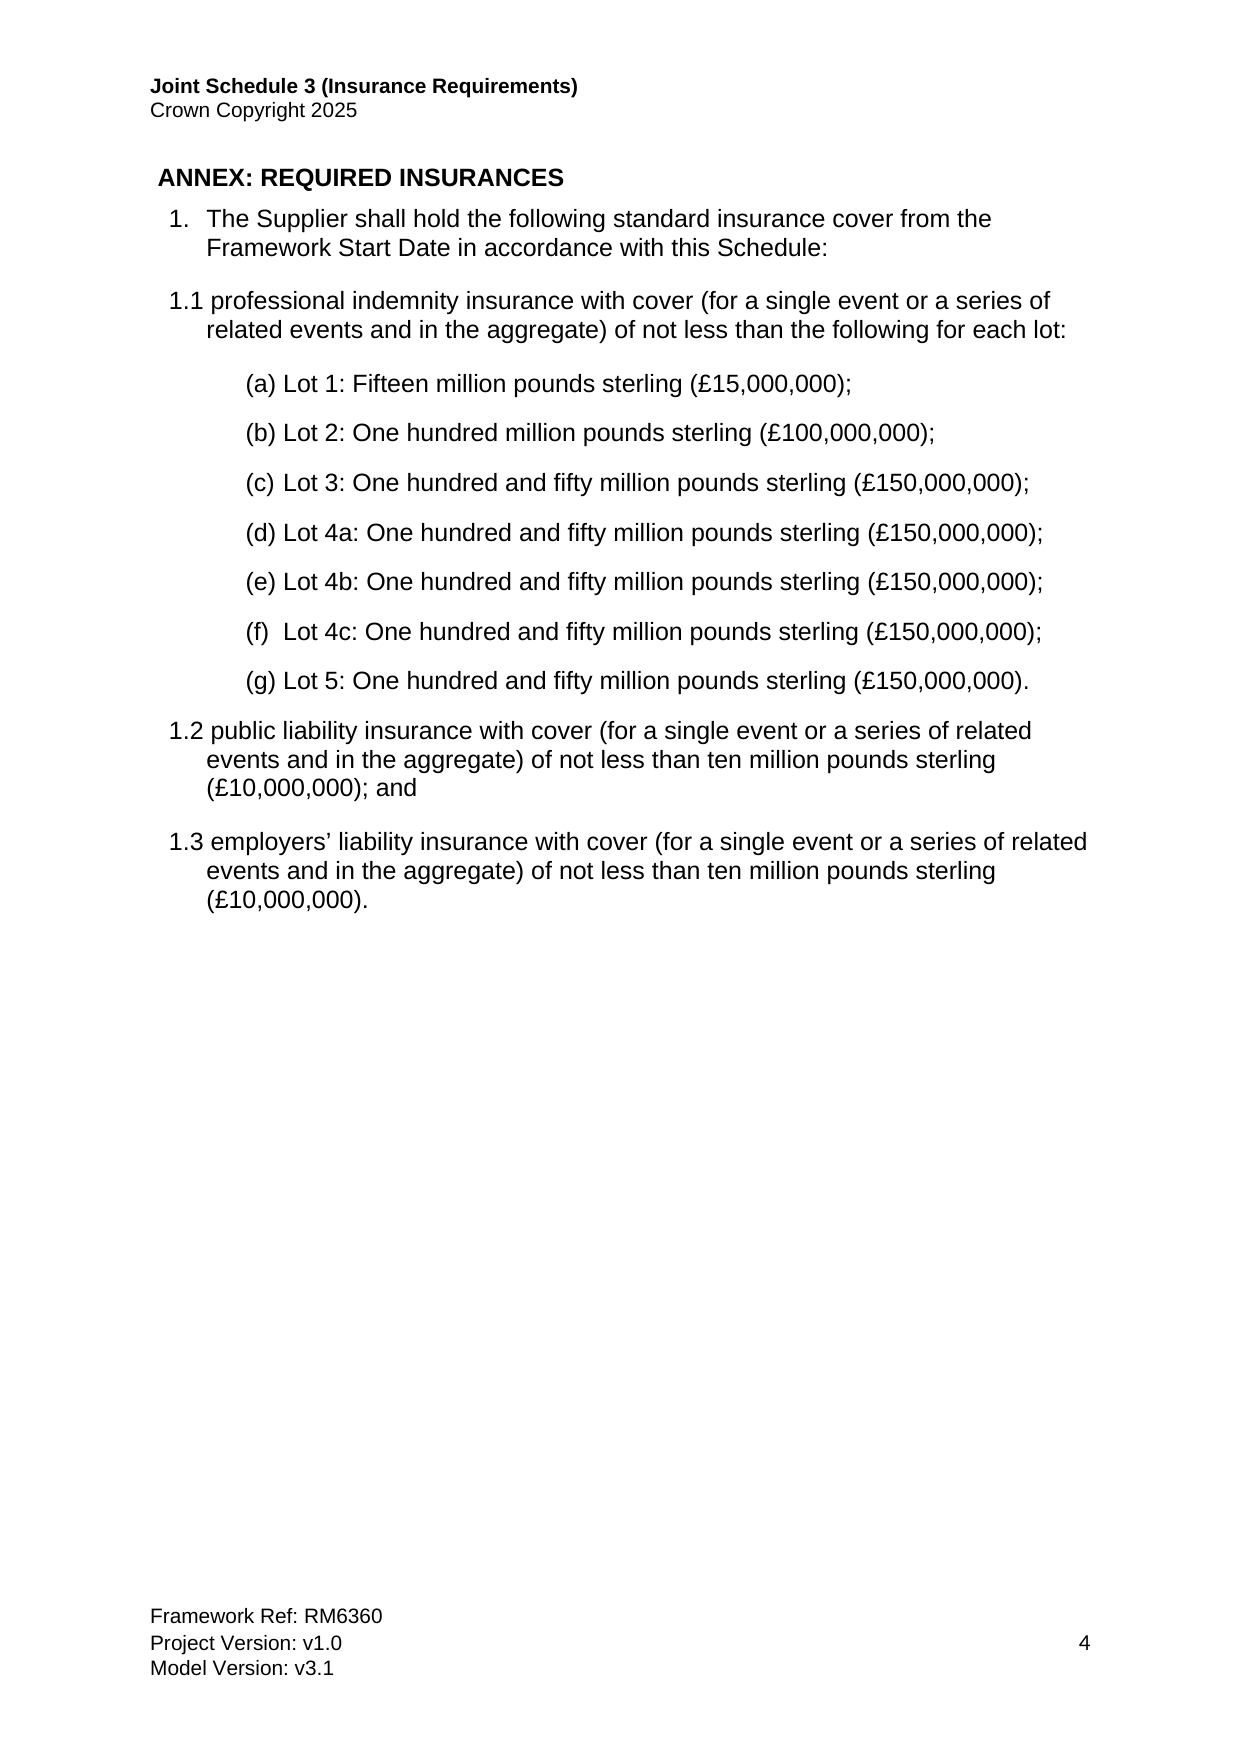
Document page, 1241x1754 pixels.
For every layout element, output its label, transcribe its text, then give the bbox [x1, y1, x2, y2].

list Lot 3: One hundred and fifty million pounds sterling (£150,000,000); [245, 468, 1090, 497]
text 1.3 employers’ liability insurance with cover (for a single event or a series of related events and in the aggregate) of not less than ten million pounds sterling (£10,000,000). [169, 827, 1090, 913]
list Lot 2: One hundred million pounds sterling (£100,000,000); [245, 418, 1090, 447]
list Lot 4c: One hundred and fifty million pounds sterling (£150,000,000); [245, 617, 1090, 645]
list Lot 4b: One hundred and fifty million pounds sterling (£150,000,000); [245, 567, 1090, 596]
list Lot 5: One hundred and fifty million pounds sterling (£150,000,000). [245, 666, 1090, 695]
text 1.2 public liability insurance with cover (for a single event or a series of related events and in the aggregate) of not less than ten million pounds sterling (£10,000,000); and [169, 716, 1090, 802]
list Lot 1: Fifteen million pounds sterling (£15,000,000); [245, 369, 1090, 397]
text 1.1 professional indemnity insurance with cover (for a single event or a series of related events and in the aggregate) of not less than the following for each lot: [169, 286, 1090, 344]
list Lot 4a: One hundred and fifty million pounds sterling (£150,000,000); [245, 517, 1090, 546]
text ANNEX: REQUIRED INSURANCES [157, 162, 1090, 191]
text 1. The Supplier shall hold the following standard insurance cover from the Framework Start Date in accordance with this Schedule: [169, 204, 1090, 261]
